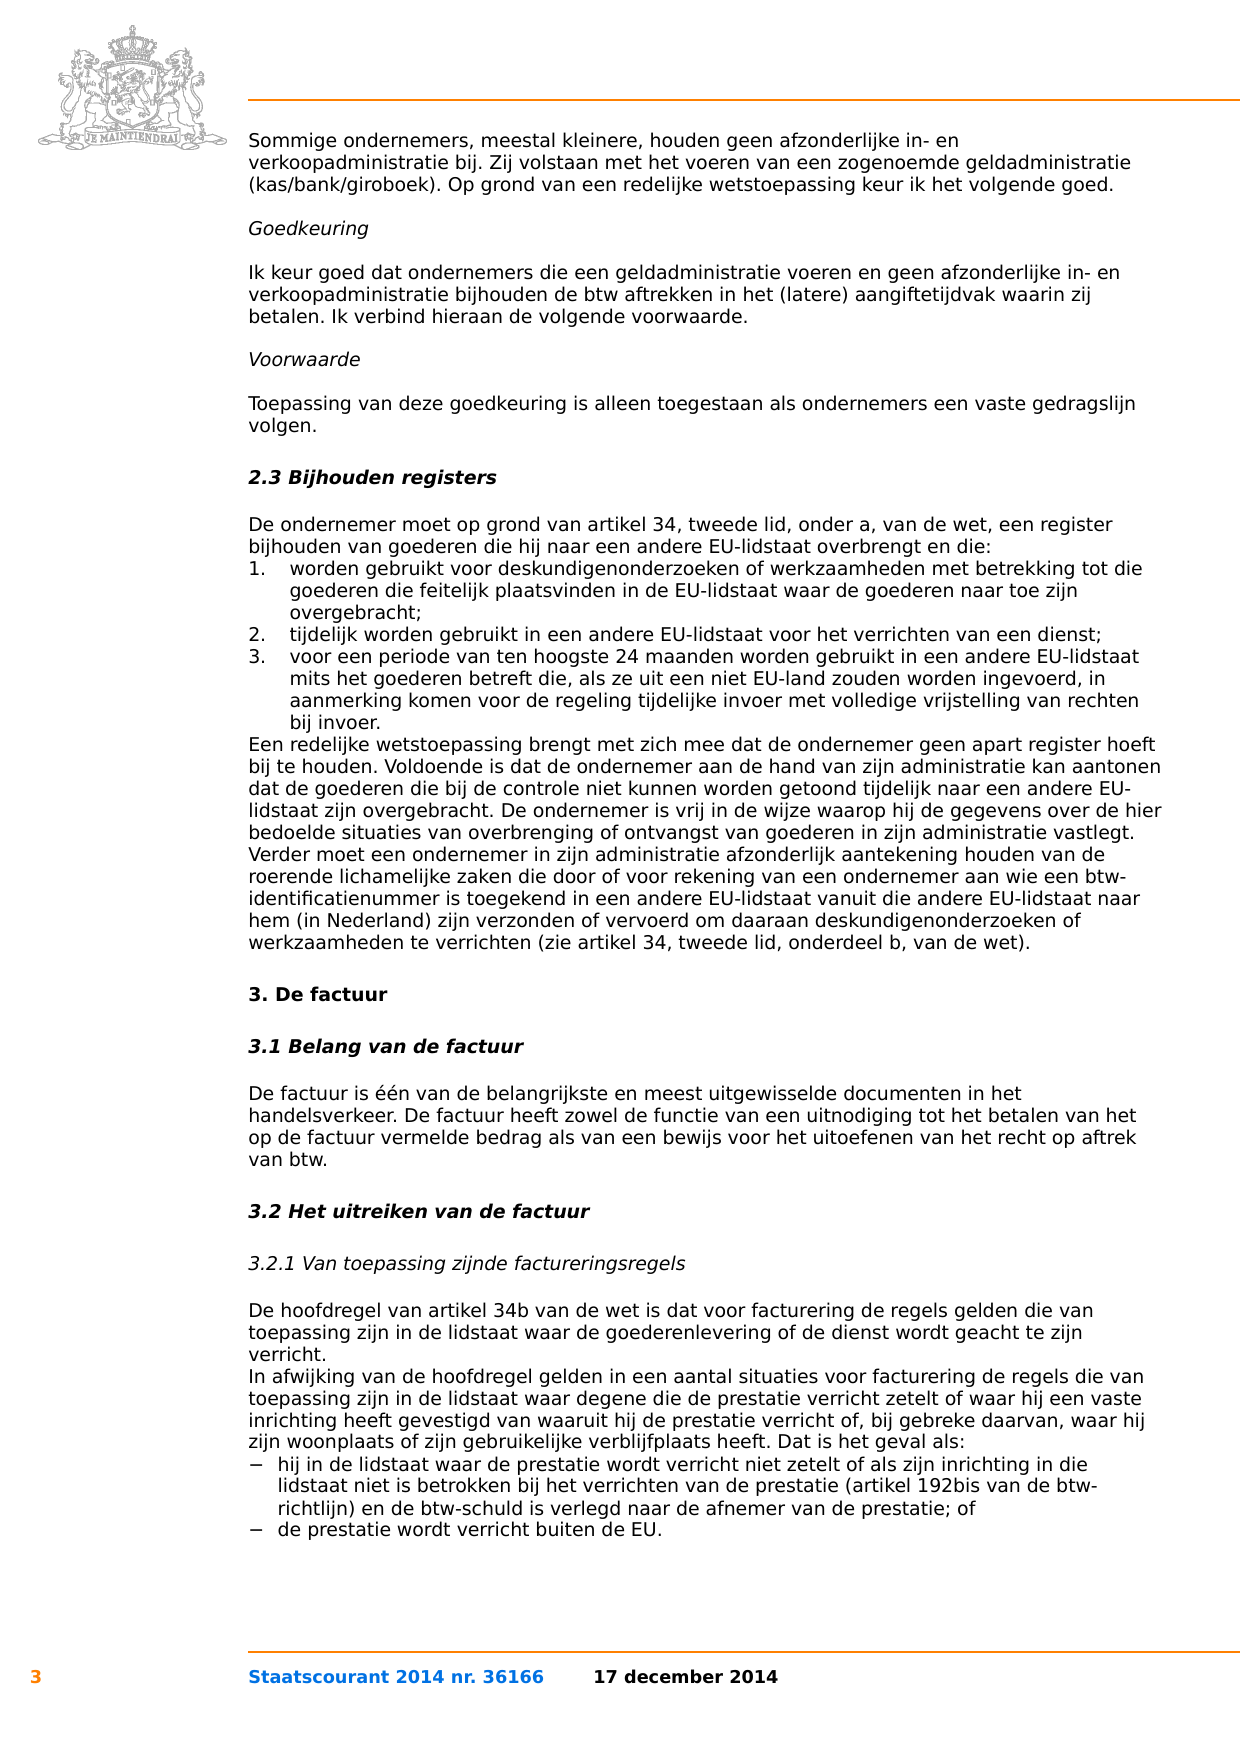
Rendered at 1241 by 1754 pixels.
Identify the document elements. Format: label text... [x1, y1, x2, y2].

text − hij in de lidstaat waar de prestatie wordt verricht niet zetelt of als zijn inrichting in die lidstaat niet is betrokken bij het verrichten van de prestatie (artikel 192bis van de btw-richtlijn) en de btw-schuld is verlegd naar de afnemer van de prestatie; of [248, 1453, 1163, 1519]
text In afwijking van de hoofdregel gelden in een aantal situaties voor facturering de regels die van toepassing zijn in de lidstaat waar degene die de prestatie verricht zetelt of waar hij een vaste inrichting heeft gevestigd van waaruit hij de prestatie verricht of, bij gebreke daarvan, waar hij zijn woonplaats of zijn gebruikelijke verblijfplaats heeft. Dat is het geval als: [248, 1366, 1163, 1453]
text Een redelijke wetstoepassing brengt met zich mee dat de ondernemer geen apart register hoeft bij te houden. Voldoende is dat de ondernemer aan de hand van zijn administratie kan aantonen dat de goederen die bij de controle niet kunnen worden getoond tijdelijk naar een andere EU-lidstaat zijn overgebracht. De ondernemer is vrij in de wijze waarop hij de gegevens over de hier bedoelde situaties van overbrenging of ontvangst van goederen in zijn administratie vastlegt. [248, 734, 1163, 844]
text 3. voor een periode van ten hoogste 24 maanden worden gebruikt in een andere EU-lidstaat mits het goederen betreft die, als ze uit een niet EU-land zouden worden ingevoerd, in aanmerking komen voor de regeling tijdelijke invoer met volledige vrijstelling van rechten bij invoer. [248, 646, 1163, 734]
subtitle 2.3 Bijhouden registers [248, 467, 1163, 489]
text Sommige ondernemers, meestal kleinere, houden geen afzonderlijke in- en verkoopadministratie bij. Zij volstaan met het voeren van een zogenoemde geldadministratie (kas/bank/giroboek). Op grond van een redelijke wetstoepassing keur ik het volgende goed. [248, 130, 1163, 196]
text Ik keur goed dat ondernemers die een geldadministratie voeren en geen afzonderlijke in- en verkoopadministratie bijhouden de btw aftrekken in het (latere) aangiftetijdvak waarin zij betalen. Ik verbind hieraan de volgende voorwaarde. [248, 262, 1163, 327]
subtitle Goedkeuring [248, 218, 1163, 240]
text De factuur is één van de belangrijkste en meest uitgewisselde documenten in het handelsverkeer. De factuur heeft zowel de functie van een uitnodiging tot het betalen van het op de factuur vermelde bedrag als van een bewijs voor het uitoefenen van het recht op aftrek van btw. [248, 1083, 1163, 1171]
text 2. tijdelijk worden gebruikt in een andere EU-lidstaat voor het verrichten van een dienst; [248, 624, 1163, 646]
subtitle 3.2 Het uitreiken van de factuur [248, 1201, 1163, 1223]
subtitle Voorwaarde [248, 349, 1163, 371]
subtitle 3.2.1 Van toepassing zijnde factureringsregels [248, 1253, 1163, 1274]
text De hoofdregel van artikel 34b van de wet is dat voor facturering de regels gelden die van toepassing zijn in de lidstaat waar de goederenlevering of de dienst wordt geacht te zijn verricht. [248, 1299, 1163, 1366]
text 1. worden gebruikt voor deskundigenonderzoeken of werkzaamheden met betrekking tot die goederen die feitelijk plaatsvinden in de EU-lidstaat waar de goederen naar toe zijn overgebracht; [248, 558, 1163, 624]
text Verder moet een ondernemer in zijn administratie afzonderlijk aantekening houden van de roerende lichamelijke zaken die door of voor rekening van een ondernemer aan wie een btw-identificatienummer is toegekend in een andere EU-lidstaat vanuit die andere EU-lidstaat naar hem (in Nederland) zijn verzonden of vervoerd om daaraan deskundigenonderzoeken of werkzaamheden te verrichten (zie artikel 34, tweede lid, onderdeel b, van de wet). [248, 844, 1163, 954]
subtitle 3. De factuur [248, 984, 1163, 1006]
subtitle 3.1 Belang van de factuur [248, 1036, 1163, 1058]
picture [38, 25, 227, 150]
text − de prestatie wordt verricht buiten de EU. [248, 1519, 1163, 1541]
text Toepassing van deze goedkeuring is alleen toegestaan als ondernemers een vaste gedragslijn volgen. [248, 393, 1163, 437]
text De ondernemer moet op grond van artikel 34, tweede lid, onder a, van de wet, een register bijhouden van goederen die hij naar een andere EU-lidstaat overbrengt en die: [248, 514, 1163, 558]
